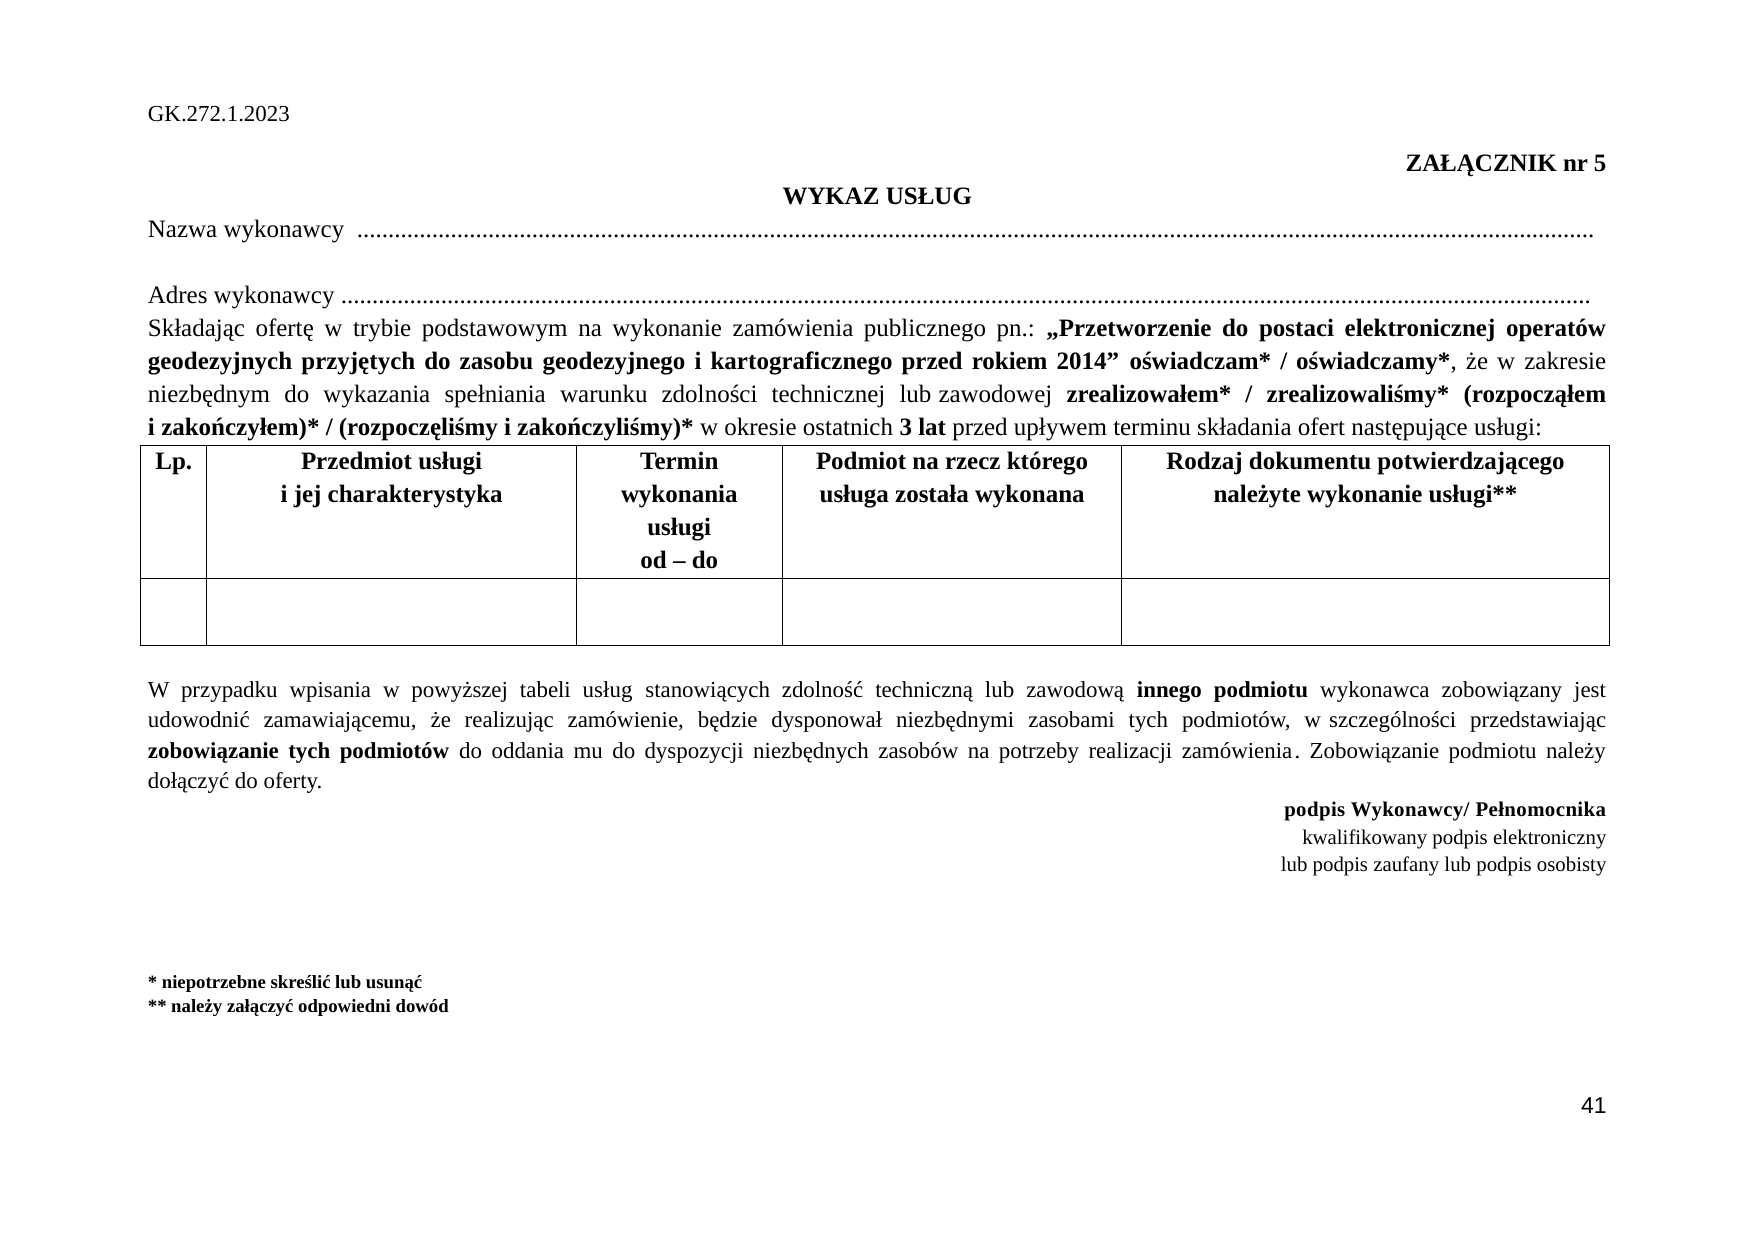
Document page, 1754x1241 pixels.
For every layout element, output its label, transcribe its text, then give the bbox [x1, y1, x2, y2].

table_header Termin wykonania usługi od – do [577, 446, 782, 578]
text * niepotrzebne skreślić lub usunąć [148, 971, 1606, 992]
table_cell [577, 579, 782, 645]
table_header Podmiot na rzecz którego usługa została wykonana [783, 446, 1121, 578]
text W przypadku wpisania w powyższej tabeli usług stanowiących zdolność techniczną lub zawodową innego podmiotu wykonawca zobowiązany jest udowodnić zamawiającemu, że realizując zamówienie, będzie dysponował niezbędnymi zasobami tych podmiotów, w szczególności przedstawiając zobowiązanie tych podmiotów do oddania mu do dyspozycji niezbędnych zasobów na potrzeby realizacji zamówienia. Zobowiązanie podmiotu należy dołączyć do oferty. [148, 676, 1606, 793]
text Nazwa wykonawcy ...................................................................................................................................................................................................... [148, 214, 1606, 242]
table_cell [783, 579, 1121, 645]
text WYKAZ USŁUG [148, 181, 1606, 209]
text ** należy załączyć odpowiedni dowód [148, 995, 1606, 1017]
table_cell [141, 579, 206, 645]
table_header Przedmiot usługi i jej charakterystyka [207, 446, 576, 578]
text Składając ofertę w trybie podstawowym na wykonanie zamówienia publicznego pn.: „Przetworzenie do postaci elektronicznej operatów geodezyjnych przyjętych do zasobu geodezyjnego i kartograficznego przed rokiem 2014” oświadczam* / oświadczamy*, że w zakresie niezbędnym do wykazania spełniania warunku zdolności technicznej lub zawodowej zrealizowałem* / zrealizowaliśmy* (rozpocząłem i zakończyłem)* / (rozpoczęliśmy i zakończyliśmy)* w okresie ostatnich 3 lat przed upływem terminu składania ofert następujące usługi: [148, 313, 1606, 441]
text ZAŁĄCZNIK nr 5 [148, 148, 1606, 176]
text podpis Wykonawcy/ Pełnomocnika [148, 797, 1606, 821]
text kwalifikowany podpis elektroniczny [709, 825, 1606, 849]
table_header Rodzaj dokumentu potwierdzającego należyte wykonanie usługi** [1122, 446, 1609, 578]
table_cell [1122, 579, 1609, 645]
table_cell [207, 579, 576, 645]
text Adres wykonawcy ........................................................................................................................................................................................................ [148, 280, 1606, 308]
table_header Lp. [141, 446, 206, 578]
text lub podpis zaufany lub podpis osobisty [709, 852, 1606, 876]
